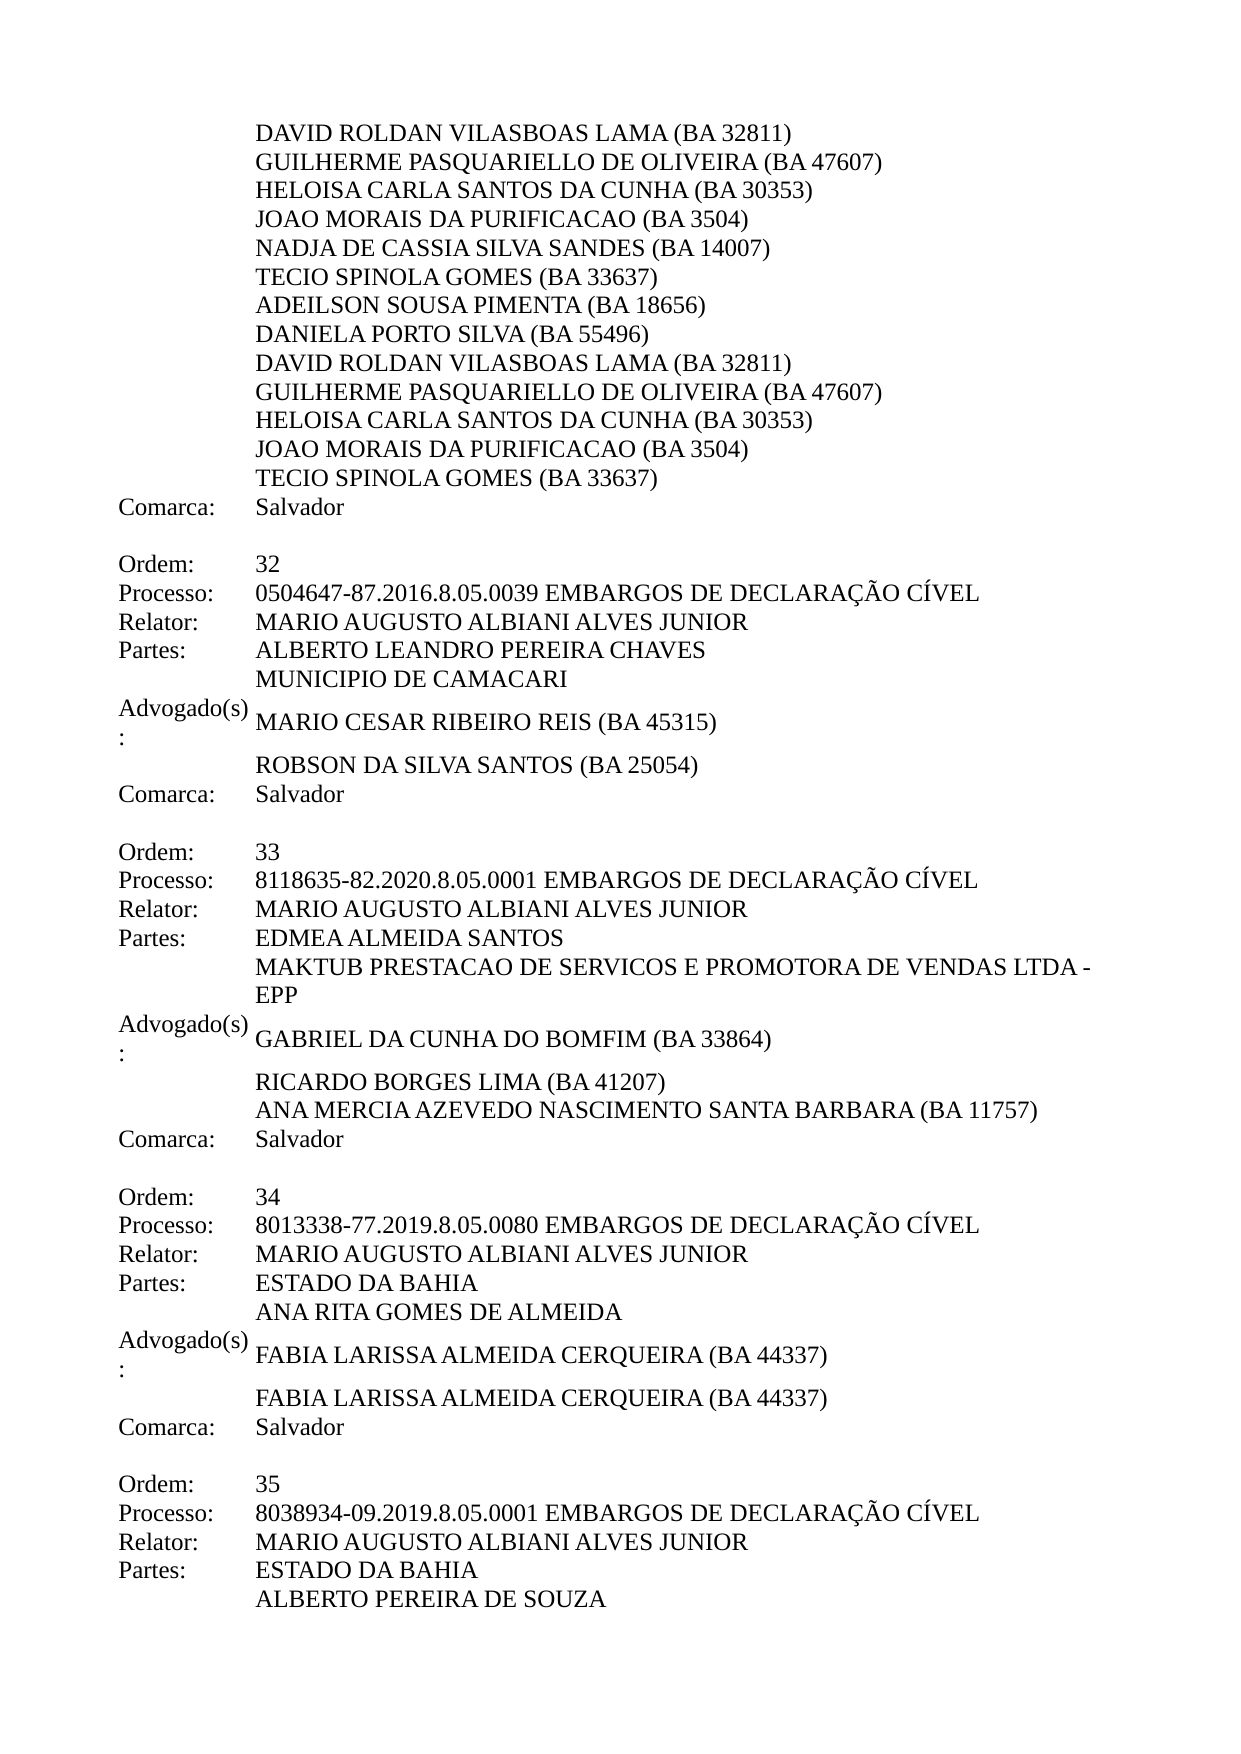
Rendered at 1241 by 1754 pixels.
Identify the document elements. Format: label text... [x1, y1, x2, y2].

table_cell Processo: [118, 1211, 255, 1239]
table_cell ADEILSON SOUSA PIMENTA (BA 18656) [255, 291, 981, 319]
table_cell GABRIEL DA CUNHA DO BOMFIM (BA 33864) [255, 1009, 1122, 1067]
table_cell 8013338-77.2019.8.05.0080 EMBARGOS DE DECLARAÇÃO CÍVEL [255, 1211, 981, 1239]
table_cell [118, 118, 255, 147]
table_cell ESTADO DA BAHIA [255, 1268, 981, 1297]
table_cell MARIO AUGUSTO ALBIANI ALVES JUNIOR [255, 1239, 981, 1268]
table_cell [118, 406, 255, 434]
table_cell Advogado(s): [118, 693, 255, 751]
table_cell [118, 1584, 255, 1613]
table_header 35 [255, 1469, 981, 1498]
table_cell [118, 262, 255, 291]
table_cell Salvador [255, 1124, 1122, 1153]
table_cell Partes: [118, 1268, 255, 1297]
table_cell Processo: [118, 866, 255, 894]
table_cell MARIO AUGUSTO ALBIANI ALVES JUNIOR [255, 607, 981, 636]
table_cell MARIO AUGUSTO ALBIANI ALVES JUNIOR [255, 1527, 981, 1556]
table_cell ANA MERCIA AZEVEDO NASCIMENTO SANTA BARBARA (BA 11757) [255, 1096, 1122, 1124]
table_cell Relator: [118, 1527, 255, 1556]
table_header 32 [255, 549, 981, 578]
table_cell Relator: [118, 1239, 255, 1268]
table_cell TECIO SPINOLA GOMES (BA 33637) [255, 262, 981, 291]
table_cell Comarca: [118, 492, 255, 521]
table_header 34 [255, 1182, 981, 1211]
table_header Ordem: [118, 1469, 255, 1498]
table_cell [118, 233, 255, 262]
table_cell [118, 1096, 255, 1124]
table_cell ROBSON DA SILVA SANTOS (BA 25054) [255, 751, 981, 779]
table_cell FABIA LARISSA ALMEIDA CERQUEIRA (BA 44337) [255, 1383, 981, 1412]
table_cell [118, 1067, 255, 1096]
table_cell ALBERTO LEANDRO PEREIRA CHAVES [255, 636, 981, 664]
table_cell [118, 1297, 255, 1326]
table_cell [118, 952, 255, 1009]
table_cell Comarca: [118, 779, 255, 808]
table_cell Relator: [118, 894, 255, 923]
table_cell 0504647-87.2016.8.05.0039 EMBARGOS DE DECLARAÇÃO CÍVEL [255, 578, 981, 607]
table_cell Comarca: [118, 1124, 255, 1153]
table_cell [118, 291, 255, 319]
table_cell HELOISA CARLA SANTOS DA CUNHA (BA 30353) [255, 406, 981, 434]
table_cell Partes: [118, 636, 255, 664]
table_cell ALBERTO PEREIRA DE SOUZA [255, 1584, 981, 1613]
table_cell 8038934-09.2019.8.05.0001 EMBARGOS DE DECLARAÇÃO CÍVEL [255, 1498, 981, 1527]
table_cell HELOISA CARLA SANTOS DA CUNHA (BA 30353) [255, 176, 981, 204]
table_cell [118, 204, 255, 233]
table_cell DAVID ROLDAN VILASBOAS LAMA (BA 32811) [255, 348, 981, 377]
table_cell DAVID ROLDAN VILASBOAS LAMA (BA 32811) [255, 118, 981, 147]
table_header Ordem: [118, 837, 255, 866]
table_cell Salvador [255, 779, 981, 808]
table_cell MARIO AUGUSTO ALBIANI ALVES JUNIOR [255, 894, 1122, 923]
table_cell RICARDO BORGES LIMA (BA 41207) [255, 1067, 1122, 1096]
table_cell [118, 664, 255, 693]
table_cell [118, 348, 255, 377]
table_cell Salvador [255, 1412, 981, 1441]
table_cell [118, 319, 255, 348]
table_cell [118, 751, 255, 779]
table_cell 8118635-82.2020.8.05.0001 EMBARGOS DE DECLARAÇÃO CÍVEL [255, 866, 1122, 894]
table_cell DANIELA PORTO SILVA (BA 55496) [255, 319, 981, 348]
table_cell [118, 147, 255, 176]
table_cell [118, 377, 255, 406]
table_cell MAKTUB PRESTACAO DE SERVICOS E PROMOTORA DE VENDAS LTDA - EPP [255, 952, 1122, 1009]
table_cell JOAO MORAIS DA PURIFICACAO (BA 3504) [255, 204, 981, 233]
table_cell Relator: [118, 607, 255, 636]
table_cell Processo: [118, 578, 255, 607]
table_cell Advogado(s): [118, 1009, 255, 1067]
table_cell GUILHERME PASQUARIELLO DE OLIVEIRA (BA 47607) [255, 147, 981, 176]
table_cell JOAO MORAIS DA PURIFICACAO (BA 3504) [255, 434, 981, 463]
table_cell Processo: [118, 1498, 255, 1527]
table_header Ordem: [118, 1182, 255, 1211]
table_cell [118, 463, 255, 492]
table_cell GUILHERME PASQUARIELLO DE OLIVEIRA (BA 47607) [255, 377, 981, 406]
table_header 33 [255, 837, 1122, 866]
table_cell [118, 176, 255, 204]
table_cell MUNICIPIO DE CAMACARI [255, 664, 981, 693]
table_cell NADJA DE CASSIA SILVA SANDES (BA 14007) [255, 233, 981, 262]
table_header Ordem: [118, 549, 255, 578]
table_cell Partes: [118, 1556, 255, 1584]
table_cell Advogado(s): [118, 1326, 255, 1383]
table_cell MARIO CESAR RIBEIRO REIS (BA 45315) [255, 693, 981, 751]
table_cell Comarca: [118, 1412, 255, 1441]
table_cell ANA RITA GOMES DE ALMEIDA [255, 1297, 981, 1326]
table_cell [118, 1383, 255, 1412]
table_cell Partes: [118, 923, 255, 952]
table_cell FABIA LARISSA ALMEIDA CERQUEIRA (BA 44337) [255, 1326, 981, 1383]
table_cell EDMEA ALMEIDA SANTOS [255, 923, 1122, 952]
table_cell Salvador [255, 492, 981, 521]
table_cell TECIO SPINOLA GOMES (BA 33637) [255, 463, 981, 492]
table_cell [118, 434, 255, 463]
table_cell ESTADO DA BAHIA [255, 1556, 981, 1584]
